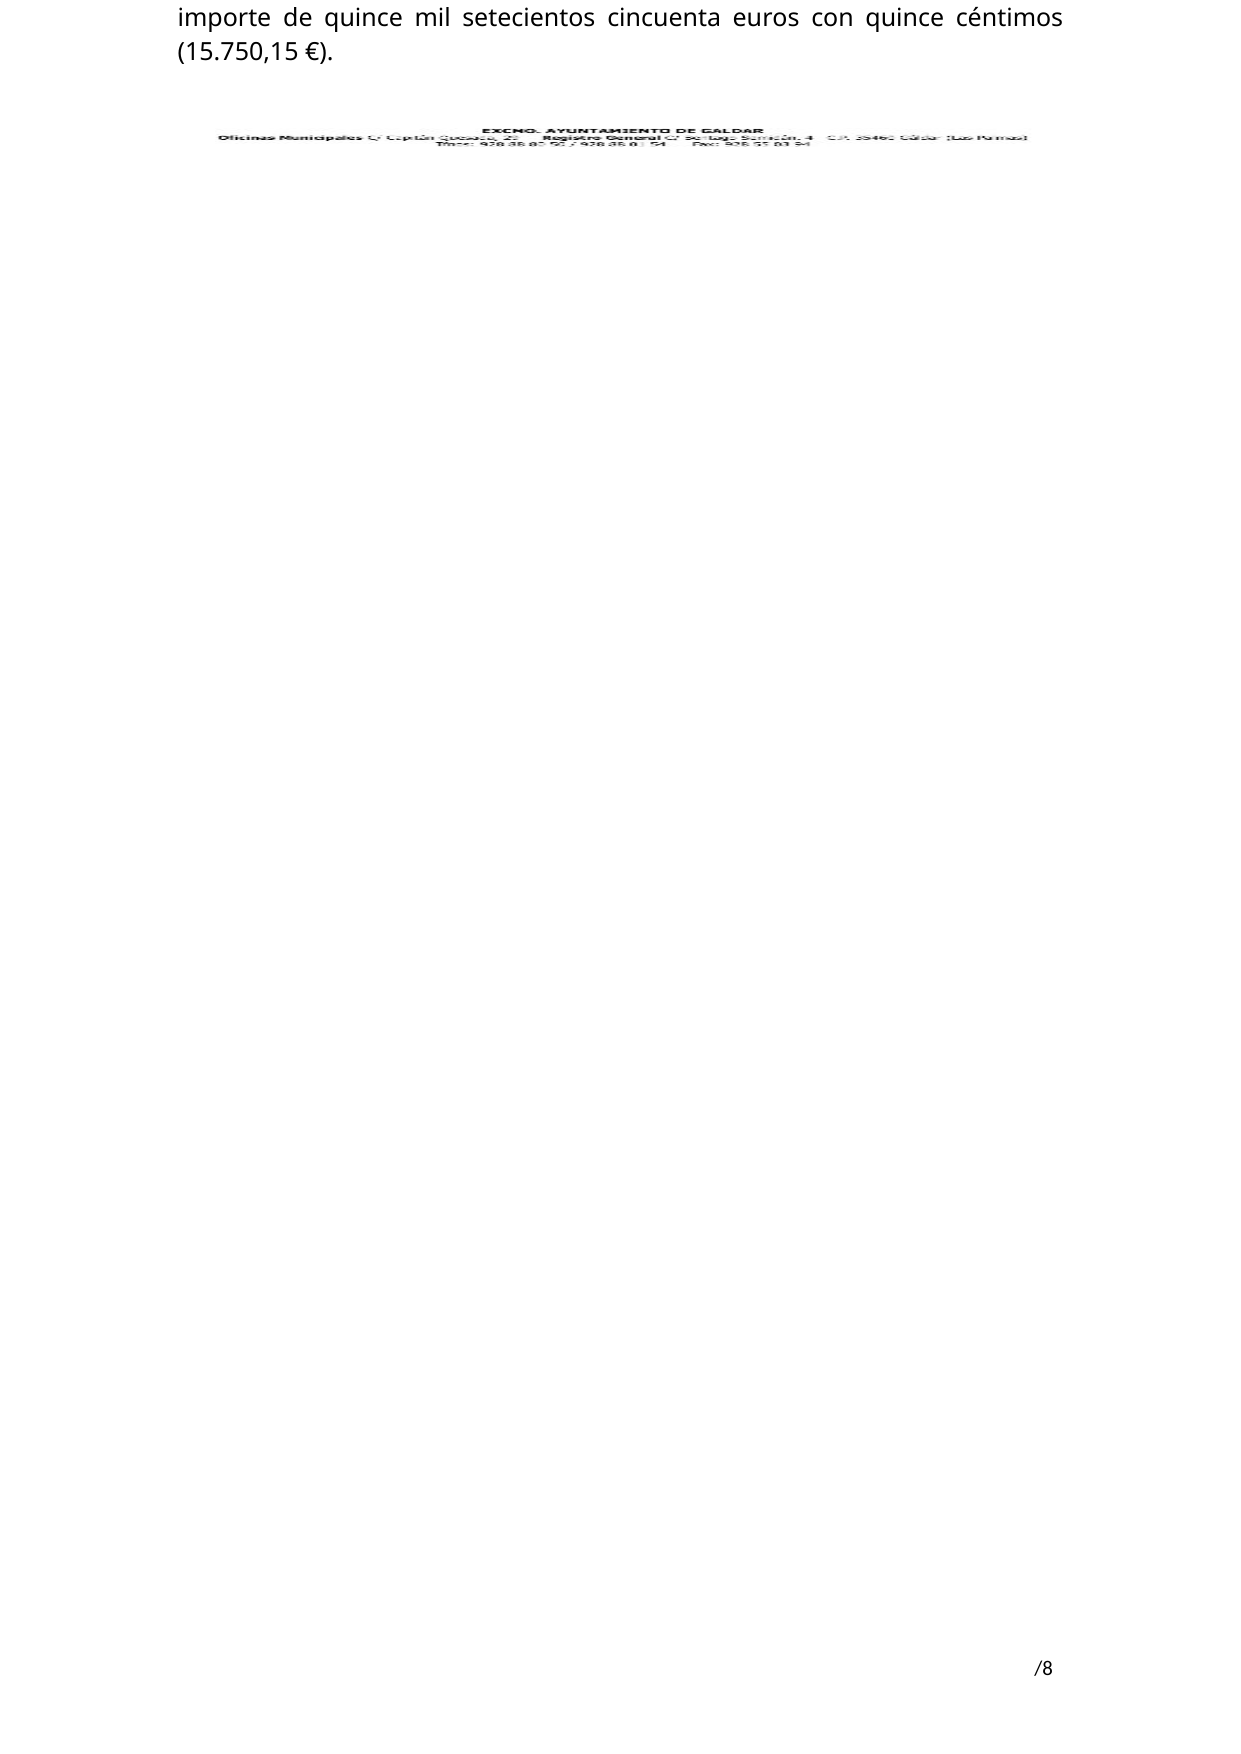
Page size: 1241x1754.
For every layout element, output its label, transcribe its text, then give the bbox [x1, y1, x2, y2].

text Segundo.- Aprobar la factura número V-FACT+220600022562 por importe de quince mil setecientos cincuenta euros con quince céntimos (15.750,15 €). [177, 0, 1063, 68]
